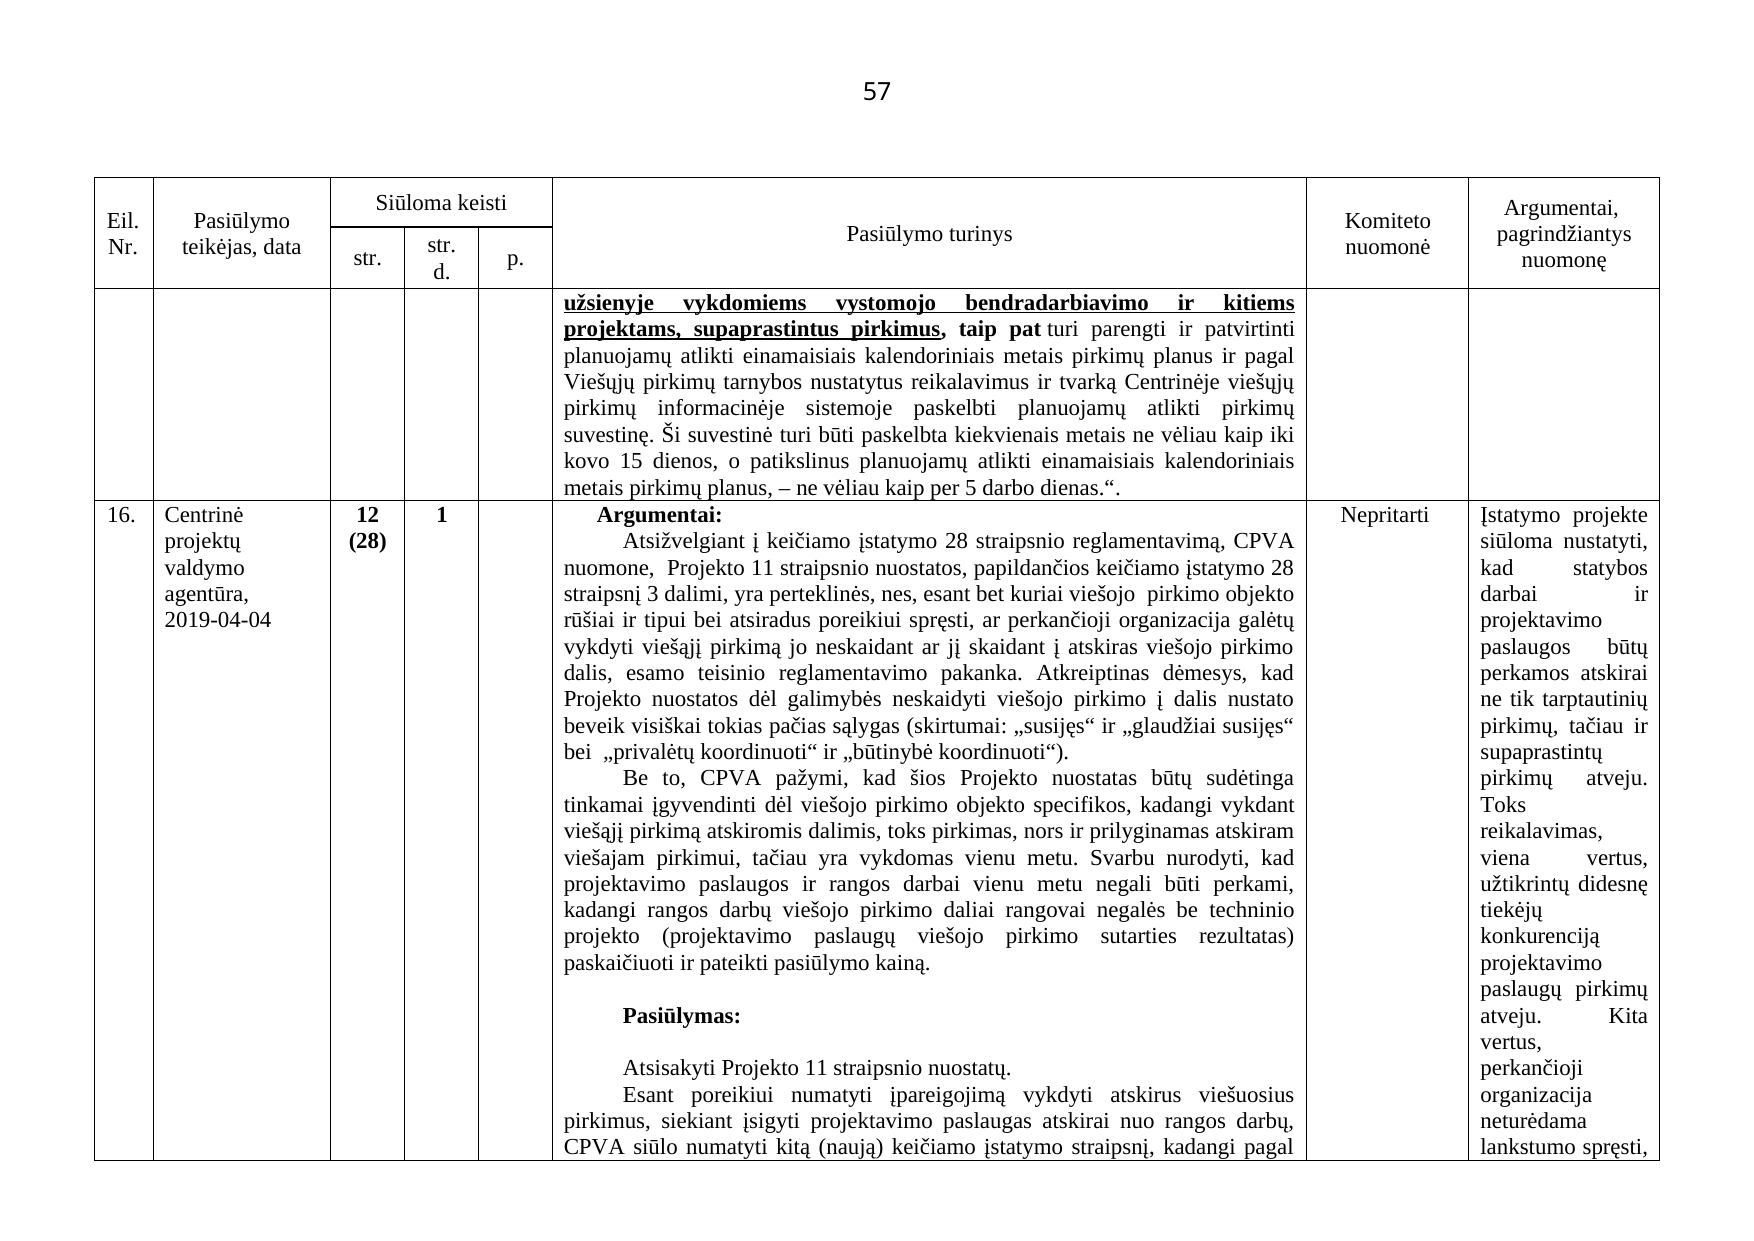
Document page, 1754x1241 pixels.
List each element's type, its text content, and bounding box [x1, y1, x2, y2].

table_cell Argumentai: Atsižvelgiant į keičiamo įstatymo 28 straipsnio reglamentavimą, CPVA nuomone, Projekto 11 straipsnio nuostatos, papildančios keičiamo įstatymo 28 straipsnį 3 dalimi, yra perteklinės, nes, esant bet kuriai viešojo pirkimo objekto rūšiai ir tipui bei atsiradus poreikiui spręsti, ar perkančioji organizacija galėtų vykdyti viešąjį pirkimą jo neskaidant ar jį skaidant į atskiras viešojo pirkimo dalis, esamo teisinio reglamentavimo pakanka. Atkreiptinas dėmesys, kad Projekto nuostatos dėl galimybės neskaidyti viešojo pirkimo į dalis nustato beveik visiškai tokias pačias sąlygas (skirtumai: „susijęs“ ir „glaudžiai susijęs“ bei „privalėtų koordinuoti“ ir „būtinybė koordinuoti“). Be to, CPVA pažymi, kad šios Projekto nuostatas būtų sudėtinga tinkamai įgyvendinti dėl viešojo pirkimo objekto specifikos, kadangi vykdant viešąjį pirkimą atskiromis dalimis, toks pirkimas, nors ir prilyginamas atskiram viešajam pirkimui, tačiau yra vykdomas vienu metu. Svarbu nurodyti, kad projektavimo paslaugos ir rangos darbai vienu metu negali būti perkami, kadangi rangos darbų viešojo pirkimo daliai rangovai negalės be techninio projekto (projektavimo paslaugų viešojo pirkimo sutarties rezultatas) paskaičiuoti ir pateikti pasiūlymo kainą. Pasiūlymas: Atsisakyti Projekto 11 straipsnio nuostatų. Esant poreikiui numatyti įpareigojimą vykdyti atskirus viešuosius pirkimus, siekiant įsigyti projektavimo paslaugas atskirai nuo rangos darbų, CPVA siūlo numatyti kitą (naują) keičiamo įstatymo straipsnį, kadangi pagal [553, 501, 1306, 1160]
table_cell [479, 289, 552, 500]
table_header Pasiūlymo turinys [553, 178, 1306, 288]
table_header Argumentai, pagrindžiantys nuomonę [1469, 178, 1659, 288]
table_cell [405, 289, 478, 500]
table_cell p. [479, 228, 552, 288]
table_cell Centrinė projektų valdymo agentūra, 2019-04-04 [154, 501, 330, 1160]
table_header Komiteto nuomonė [1307, 178, 1468, 288]
table_cell Nepritarti [1307, 501, 1468, 1160]
table_cell str. [331, 228, 404, 288]
table_header Pasiūlymo teikėjas, data [154, 178, 330, 288]
table_cell [331, 289, 404, 500]
table_cell 1 [405, 501, 478, 1160]
table_cell [1307, 289, 1468, 500]
table_header Siūloma keisti [331, 178, 552, 226]
table_cell str. d. [405, 228, 478, 288]
table_cell [479, 501, 552, 1160]
table_cell [1469, 289, 1659, 500]
table_cell užsienyje vykdomiems vystomojo bendradarbiavimo ir kitiems projektams, supaprastintus pirkimus, taip pat turi parengti ir patvirtinti planuojamų atlikti einamaisiais kalendoriniais metais pirkimų planus ir pagal Viešųjų pirkimų tarnybos nustatytus reikalavimus ir tvarką Centrinėje viešųjų pirkimų informacinėje sistemoje paskelbti planuojamų atlikti pirkimų suvestinę. Ši suvestinė turi būti paskelbta kiekvienais metais ne vėliau kaip iki kovo 15 dienos, o patikslinus planuojamų atlikti einamaisiais kalendoriniais metais pirkimų planus, – ne vėliau kaip per 5 darbo dienas.“. [553, 289, 1306, 500]
table_cell [154, 289, 330, 500]
table_header Eil. Nr. [95, 178, 153, 288]
table_cell Įstatymo projekte siūloma nustatyti, kad statybos darbai ir projektavimo paslaugos būtų perkamos atskirai ne tik tarptautinių pirkimų, tačiau ir supaprastintų pirkimų atveju. Toks reikalavimas, viena vertus, užtikrintų didesnę tiekėjų konkurenciją projektavimo paslaugų pirkimų atveju. Kita vertus, perkančioji organizacija neturėdama lankstumo spręsti, [1469, 501, 1659, 1160]
table_cell 16. [95, 501, 153, 1160]
table_cell 12 (28) [331, 501, 404, 1160]
table_cell [95, 289, 153, 500]
